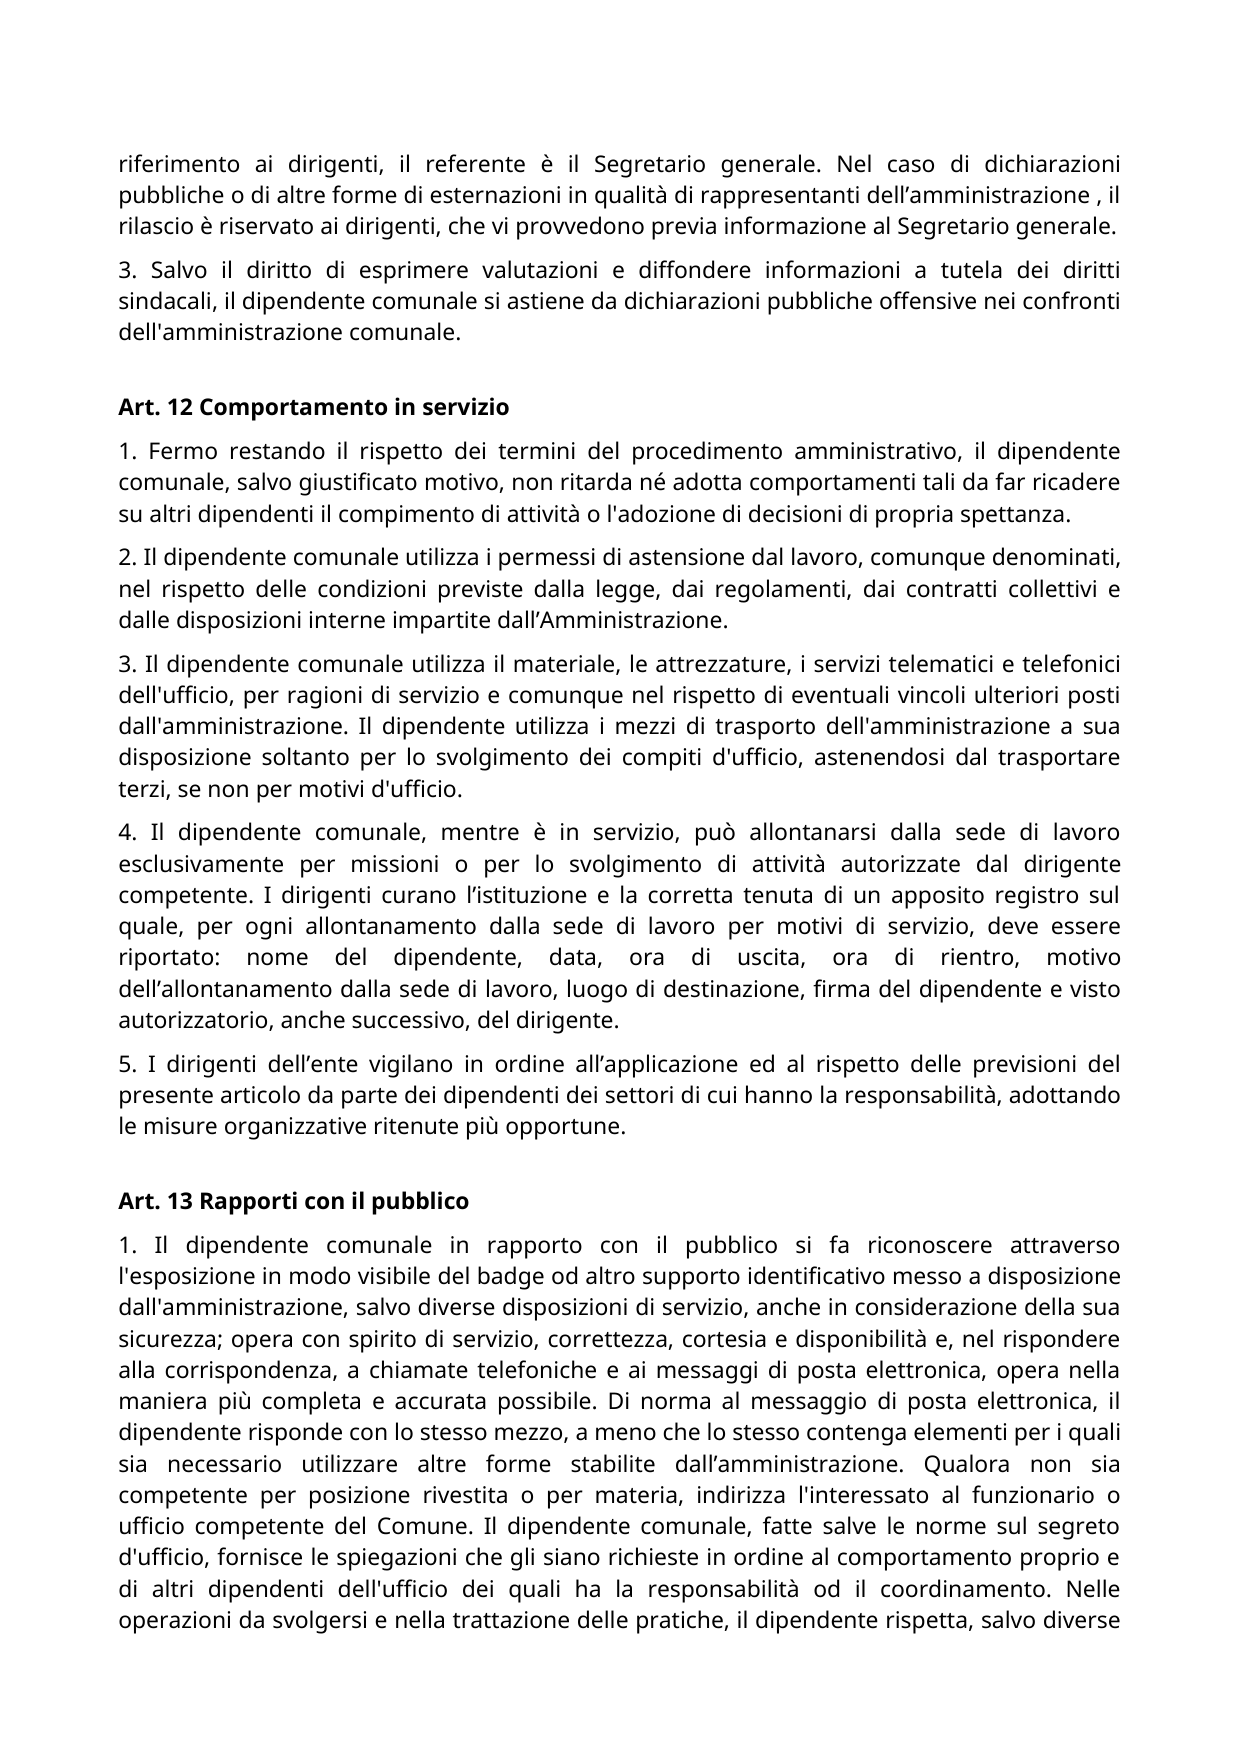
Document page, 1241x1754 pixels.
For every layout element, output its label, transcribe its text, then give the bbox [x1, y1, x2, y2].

text 1. Fermo restando il rispetto dei termini del procedimento amministrativo, il dipendente comunale, salvo giustificato motivo, non ritarda né adotta comportamenti tali da far ricadere su altri dipendenti il compimento di attività o l'adozione di decisioni di propria spettanza. [118, 435, 1122, 529]
subtitle Art. 13 Rapporti con il pubblico [118, 1185, 1122, 1216]
text riferimento ai dirigenti, il referente è il Segretario generale. Nel caso di dichiarazioni pubbliche o di altre forme di esternazioni in qualità di rappresentanti dell’amministrazione , il rilascio è riservato ai dirigenti, che vi provvedono previa informazione al Segretario generale. [118, 148, 1122, 241]
text 3. Salvo il diritto di esprimere valutazioni e diffondere informazioni a tutela dei diritti sindacali, il dipendente comunale si astiene da dichiarazioni pubbliche offensive nei confronti dell'amministrazione comunale. [118, 254, 1122, 348]
subtitle Art. 12 Comportamento in servizio [118, 391, 1122, 423]
text 5. I dirigenti dell’ente vigilano in ordine all’applicazione ed al rispetto delle previsioni del presente articolo da parte dei dipendenti dei settori di cui hanno la responsabilità, adottando le misure organizzative ritenute più opportune. [118, 1048, 1122, 1141]
text 2. Il dipendente comunale utilizza i permessi di astensione dal lavoro, comunque denominati, nel rispetto delle condizioni previste dalla legge, dai regolamenti, dai contratti collettivi e dalle disposizioni interne impartite dall’Amministrazione. [118, 541, 1122, 635]
text 4. Il dipendente comunale, mentre è in servizio, può allontanarsi dalla sede di lavoro esclusivamente per missioni o per lo svolgimento di attività autorizzate dal dirigente competente. I dirigenti curano l’istituzione e la corretta tenuta di un apposito registro sul quale, per ogni allontanamento dalla sede di lavoro per motivi di servizio, deve essere riportato: nome del dipendente, data, ora di uscita, ora di rientro, motivo dell’allontanamento dalla sede di lavoro, luogo di destinazione, firma del dipendente e visto autorizzatorio, anche successivo, del dirigente. [118, 816, 1122, 1035]
text 1. Il dipendente comunale in rapporto con il pubblico si fa riconoscere attraverso l'esposizione in modo visibile del badge od altro supporto identificativo messo a disposizione dall'amministrazione, salvo diverse disposizioni di servizio, anche in considerazione della sua sicurezza; opera con spirito di servizio, correttezza, cortesia e disponibilità e, nel rispondere alla corrispondenza, a chiamate telefoniche e ai messaggi di posta elettronica, opera nella maniera più completa e accurata possibile. Di norma al messaggio di posta elettronica, il dipendente risponde con lo stesso mezzo, a meno che lo stesso contenga elementi per i quali sia necessario utilizzare altre forme stabilite dall’amministrazione. Qualora non sia competente per posizione rivestita o per materia, indirizza l'interessato al funzionario o ufficio competente del Comune. Il dipendente comunale, fatte salve le norme sul segreto d'ufficio, fornisce le spiegazioni che gli siano richieste in ordine al comportamento proprio e di altri dipendenti dell'ufficio dei quali ha la responsabilità od il coordinamento. Nelle operazioni da svolgersi e nella trattazione delle pratiche, il dipendente rispetta, salvo diverse [118, 1229, 1122, 1635]
text 3. Il dipendente comunale utilizza il materiale, le attrezzature, i servizi telematici e telefonici dell'ufficio, per ragioni di servizio e comunque nel rispetto di eventuali vincoli ulteriori posti dall'amministrazione. Il dipendente utilizza i mezzi di trasporto dell'amministrazione a sua disposizione soltanto per lo svolgimento dei compiti d'ufficio, astenendosi dal trasportare terzi, se non per motivi d'ufficio. [118, 648, 1122, 804]
